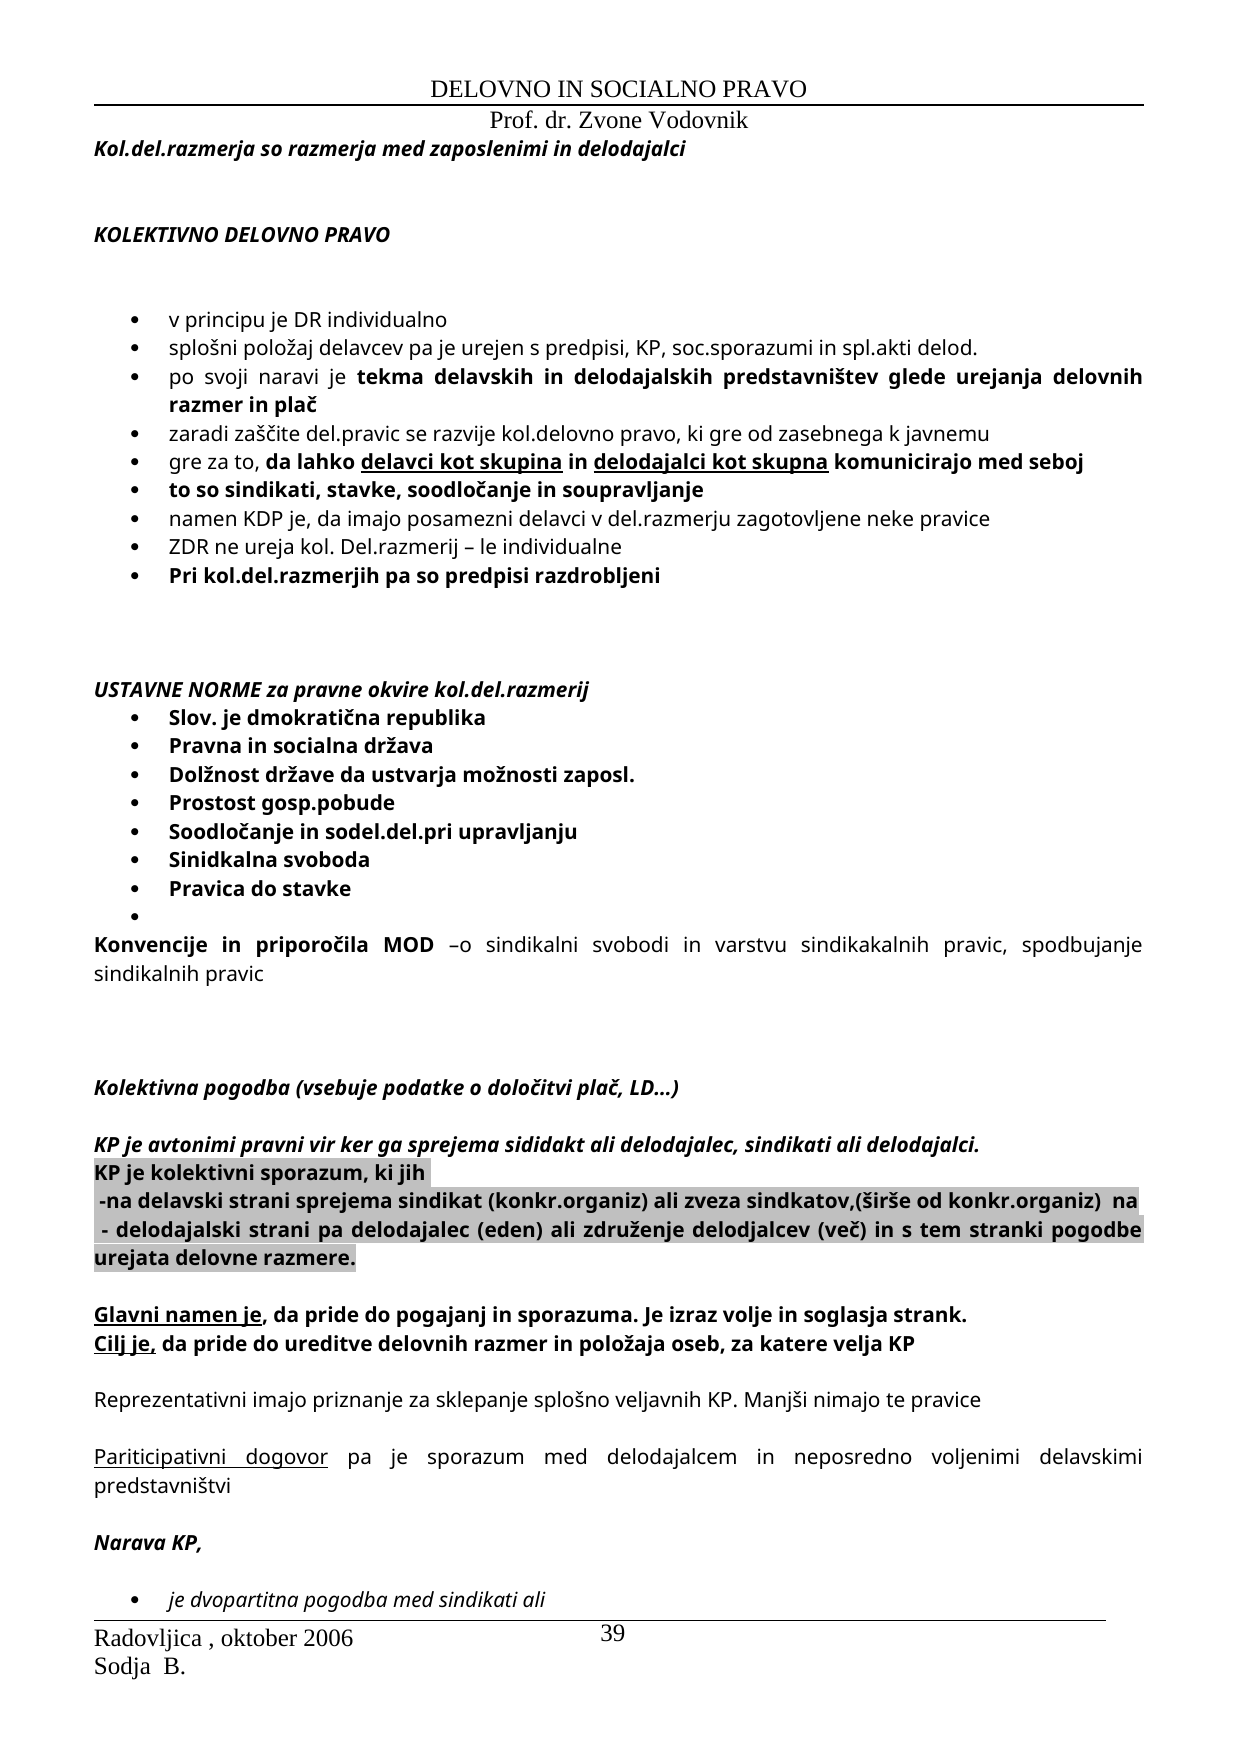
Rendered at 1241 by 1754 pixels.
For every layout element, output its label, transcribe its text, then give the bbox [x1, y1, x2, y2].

text Pariticipativni dogovor pa je sporazum med delodajalcem in neposredno voljenimi delavskimi predstavništvi [94, 1442, 1144, 1499]
list Pravica do stavke [131, 874, 1144, 902]
list Pravna in socialna država [131, 732, 1144, 760]
text KP je kolektivni sporazum, ki jih [94, 1158, 1144, 1187]
list Dolžnost države da ustvarja možnosti zaposl. [131, 760, 1144, 788]
text Kol.del.razmerja so razmerja med zaposlenimi in delodajalci [94, 134, 1144, 163]
list po svoji naravi je tekma delavskih in delodajalskih predstavništev glede urejanja delovnih razmer in plač [131, 362, 1144, 419]
text Konvencije in priporočila MOD –o sindikalni svobodi in varstvu sindikakalnih pravic, spodbujanje sindikalnih pravic [94, 931, 1144, 987]
list to so sindikati, stavke, soodločanje in soupravljanje [131, 476, 1144, 504]
list Slov. je dmokratična republika [131, 703, 1144, 732]
text Kolektivna pogodba (vsebuje podatke o določitvi plač, LD…) [94, 1073, 1144, 1101]
list Sinidkalna svoboda [131, 845, 1144, 874]
text Cilj je, da pride do ureditve delovnih razmer in položaja oseb, za katere velja KP [94, 1329, 1144, 1357]
list namen KDP je, da imajo posamezni delavci v del.razmerju zagotovljene neke pravice [131, 504, 1144, 532]
list Prostost gosp.pobude [131, 788, 1144, 817]
text -na delavski strani sprejema sindikat (konkr.organiz) ali zveza sindkatov,(širše od konkr.organiz) na [94, 1187, 1144, 1215]
text USTAVNE NORME za pravne okvire kol.del.razmerij [94, 675, 1144, 703]
list ZDR ne ureja kol. Del.razmerij – le individualne [131, 532, 1144, 561]
list v principu je DR individualno [131, 305, 1144, 333]
text KOLEKTIVNO DELOVNO PRAVO [94, 220, 1144, 248]
text Glavni namen je, da pride do pogajanj in sporazuma. Je izraz volje in soglasja strank. [94, 1300, 1144, 1329]
list Soodločanje in sodel.del.pri upravljanju [131, 817, 1144, 845]
list splošni položaj delavcev pa je urejen s predpisi, KP, soc.sporazumi in spl.akti delod. [131, 333, 1144, 362]
list Pri kol.del.razmerjih pa so predpisi razdrobljeni [131, 561, 1144, 589]
text KP je avtonimi pravni vir ker ga sprejema sididakt ali delodajalec, sindikati ali delodajalci. [94, 1130, 1144, 1158]
list gre za to, da lahko delavci kot skupina in delodajalci kot skupna komunicirajo med seboj [131, 447, 1144, 476]
text Narava KP, [94, 1528, 1144, 1556]
text - delodajalski strani pa delodajalec (eden) ali združenje delodjalcev (več) in s tem stranki pogodbe urejata delovne razmere. [94, 1215, 1144, 1272]
list zaradi zaščite del.pravic se razvije kol.delovno pravo, ki gre od zasebnega k javnemu [131, 419, 1144, 447]
list je dvopartitna pogodba med sindikati ali [131, 1585, 1144, 1613]
text Reprezentativni imajo priznanje za sklepanje splošno veljavnih KP. Manjši nimajo te pravice [94, 1386, 1144, 1414]
